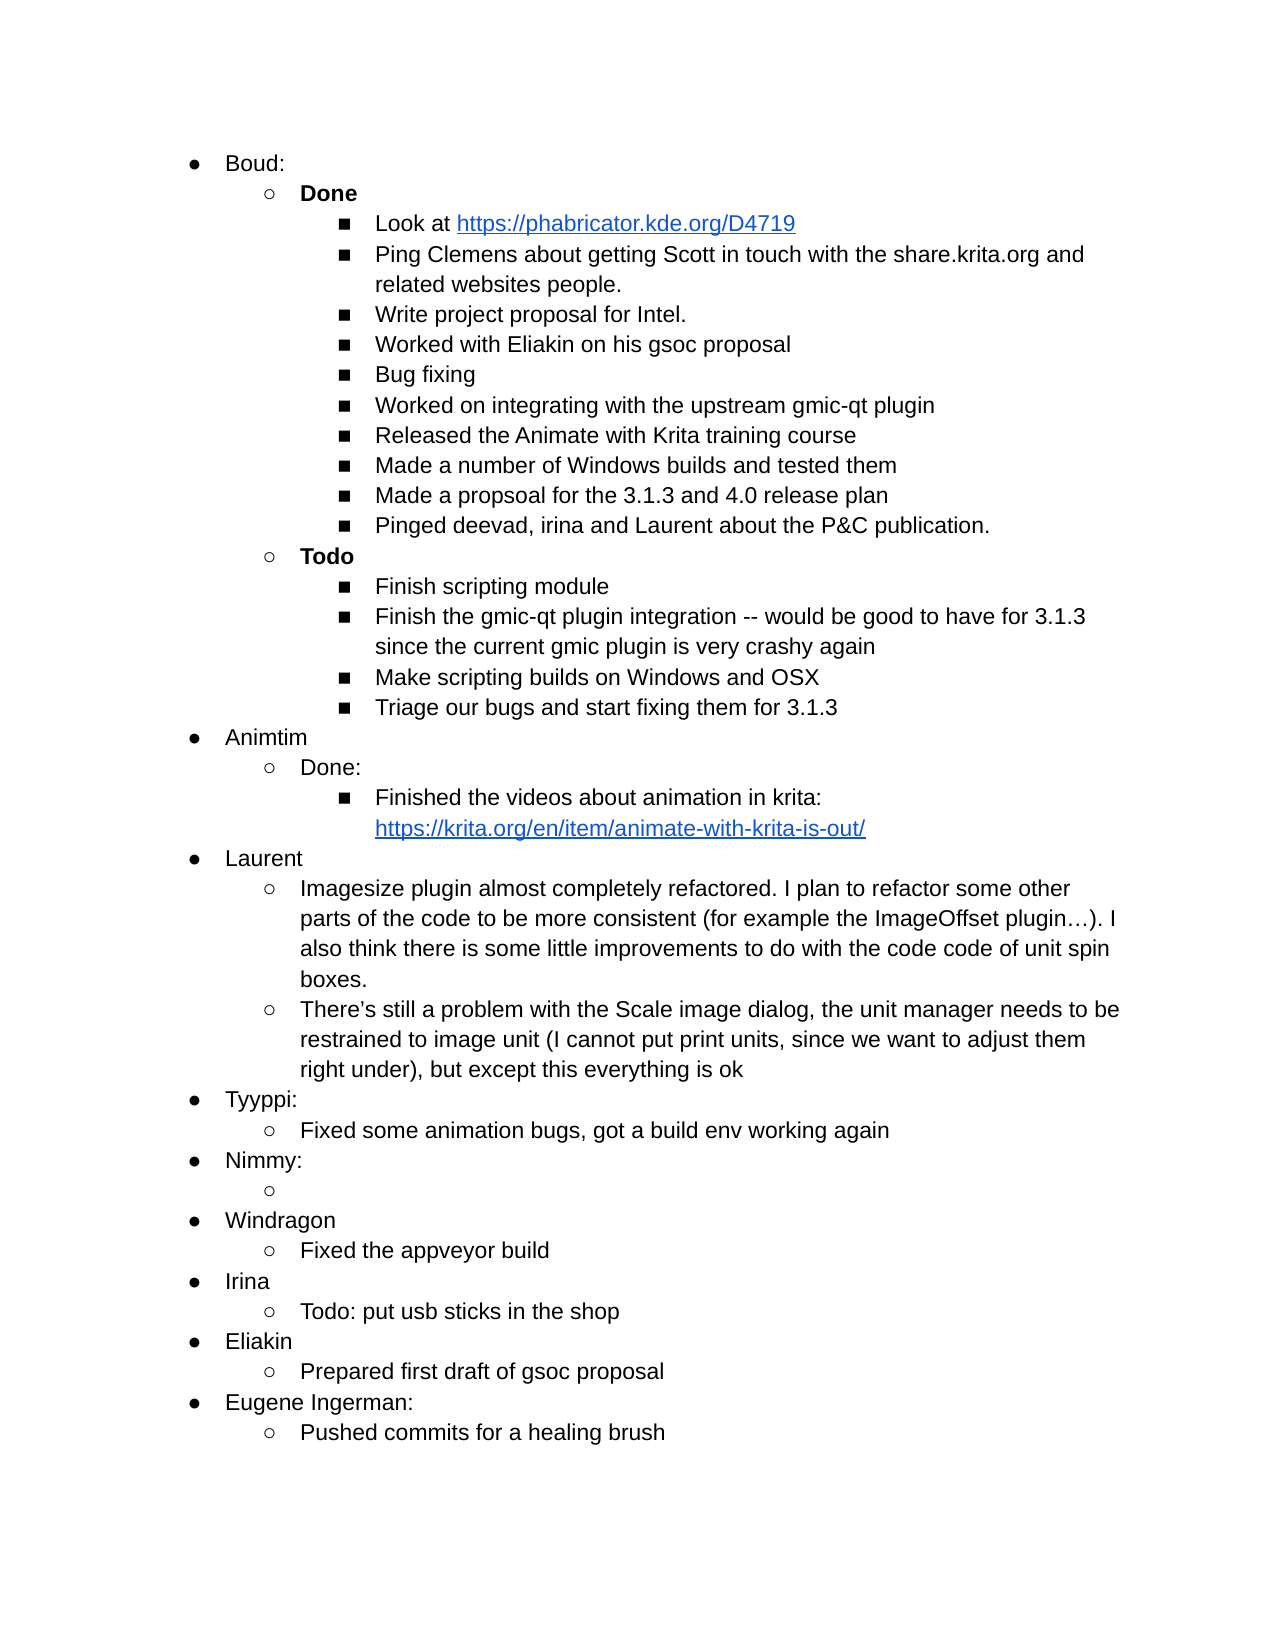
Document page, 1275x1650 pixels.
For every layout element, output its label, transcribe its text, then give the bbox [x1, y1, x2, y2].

list Made a propsoal for the 3.1.3 and 4.0 release plan [337, 482, 1125, 509]
list Finished the videos about animation in krita: https://krita.org/en/item/animate-with-krita-is-out/ [337, 784, 1125, 841]
list Todo [262, 543, 1125, 569]
list Released the Animate with Krita training course [337, 422, 1125, 448]
list Bug fixing [337, 361, 1125, 388]
list Look at https://phabricator.kde.org/D4719 [337, 210, 1125, 237]
list Boud: [187, 150, 1125, 176]
list Make scripting builds on Windows and OSX [337, 663, 1125, 690]
list Nimmy: [187, 1147, 1125, 1173]
list Imagesize plugin almost completely refactored. I plan to refactor some other parts of the code to be more consistent (for example the ImageOffset plugin…). I also think there is some little improvements to do with the code code of unit spin boxes. [262, 875, 1125, 992]
list Tyyppi: [187, 1086, 1125, 1113]
list Pushed commits for a healing brush [262, 1419, 1125, 1445]
list Finish scripting module [337, 573, 1125, 599]
list There’s still a problem with the Scale image dialog, the unit manager needs to be restrained to image unit (I cannot put print units, since we want to adjust them right under), but except this everything is ok [262, 996, 1125, 1083]
list Ping Clemens about getting Scott in touch with the share.krita.org and related websites people. [337, 241, 1125, 297]
list Done: [262, 754, 1125, 781]
list Prepared first draft of gsoc proposal [262, 1358, 1125, 1385]
list Made a number of Windows builds and tested them [337, 452, 1125, 478]
list Windragon [187, 1207, 1125, 1234]
list Animtim [187, 724, 1125, 750]
list Pinged deevad, irina and Laurent about the P&C publication. [337, 512, 1125, 539]
list Fixed some animation bugs, got a build env working again [262, 1117, 1125, 1143]
list Done [262, 180, 1125, 207]
list Eugene Ingerman: [187, 1388, 1125, 1415]
list Eliakin [187, 1328, 1125, 1354]
list Finish the gmic-qt plugin integration -- would be good to have for 3.1.3 since the current gmic plugin is very crashy again [337, 603, 1125, 660]
list Worked with Eliakin on his gsoc proposal [337, 331, 1125, 358]
list Todo: put usb sticks in the shop [262, 1298, 1125, 1324]
list Fixed the appveyor build [262, 1237, 1125, 1264]
list Write project proposal for Intel. [337, 301, 1125, 327]
list Worked on integrating with the upstream gmic-qt plugin [337, 392, 1125, 418]
list Irina [187, 1268, 1125, 1294]
list Triage our bugs and start fixing them for 3.1.3 [337, 694, 1125, 720]
list Laurent [187, 845, 1125, 871]
